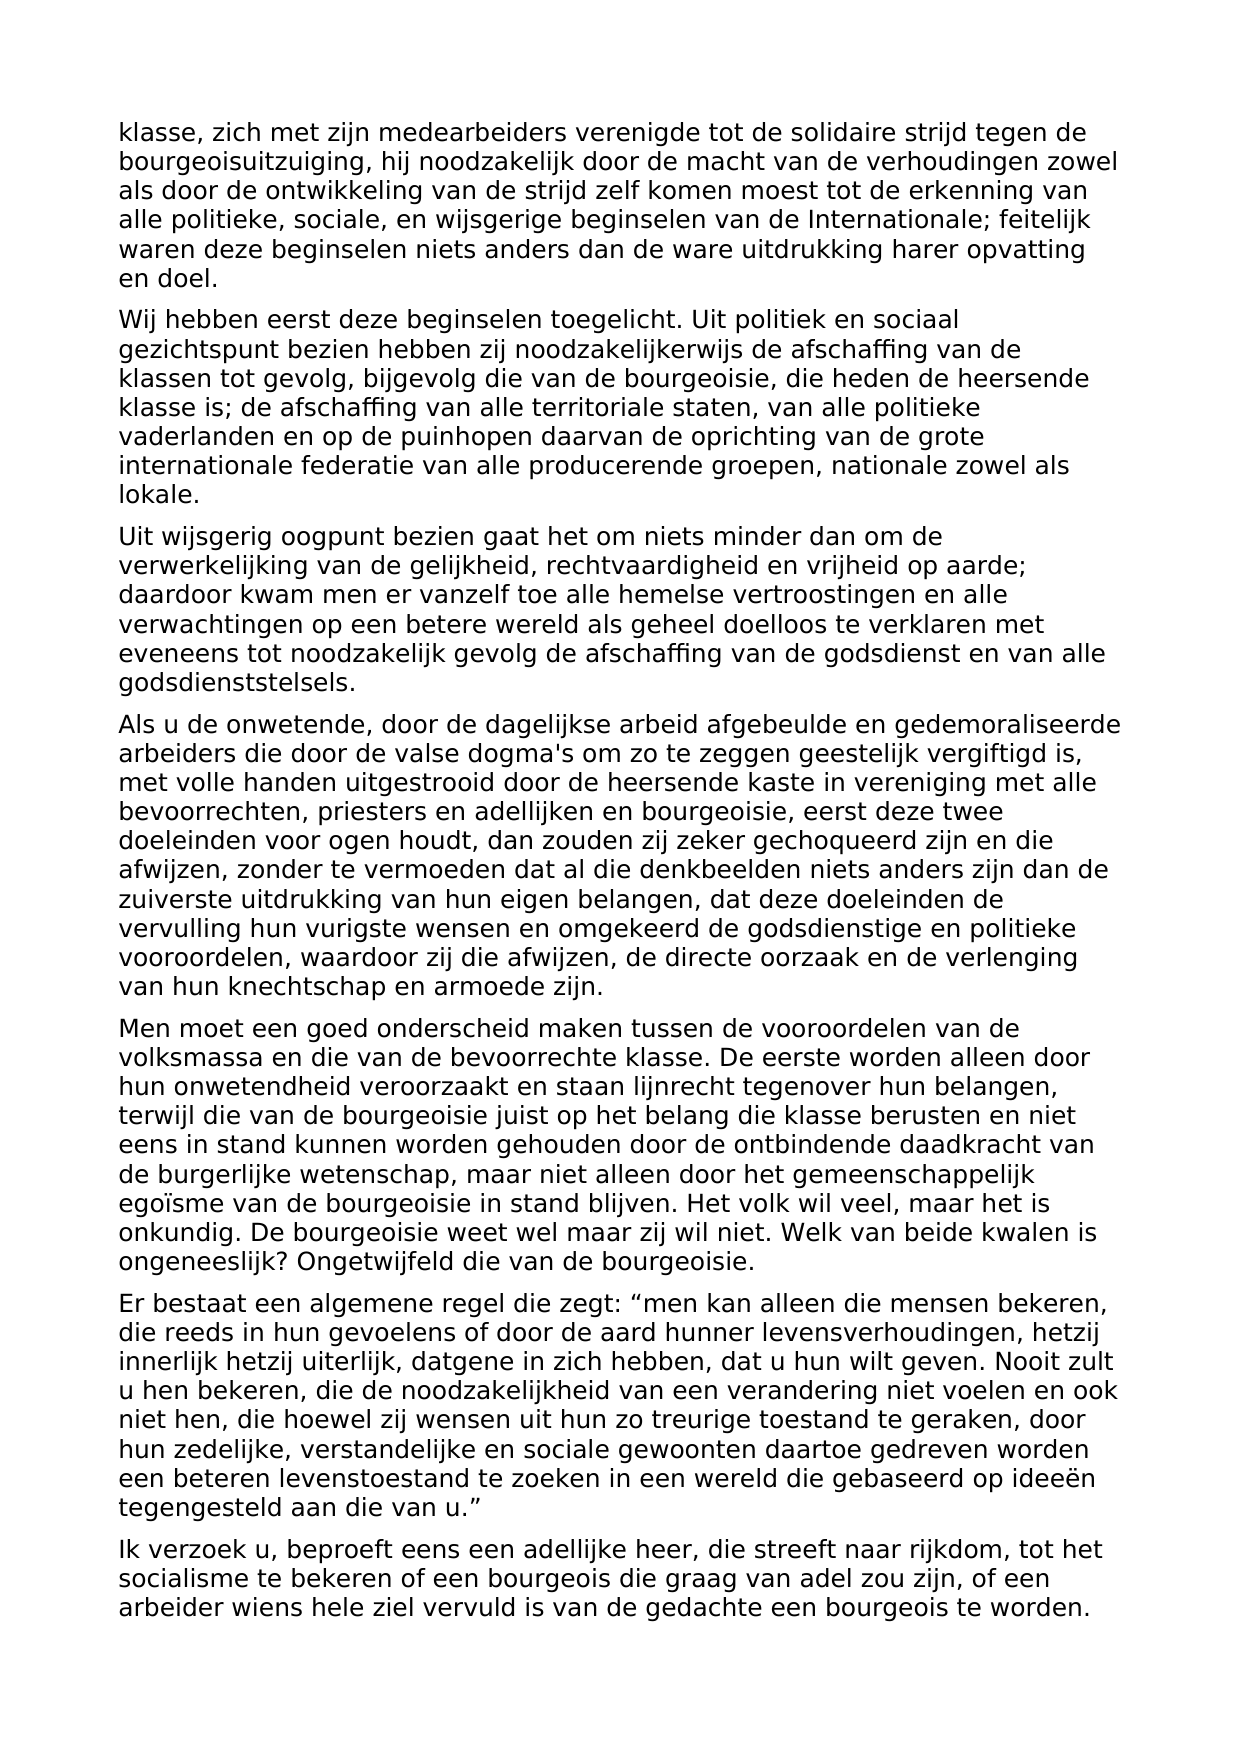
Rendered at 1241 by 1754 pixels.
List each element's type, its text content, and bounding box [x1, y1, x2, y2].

text Ik verzoek u, beproeft eens een adellijke heer, die streeft naar rijkdom, tot het socialisme te bekeren of een bourgeois die graag van adel zou zijn, of een arbeider wiens hele ziel vervuld is van de gedachte een bourgeois te worden. [118, 1535, 1122, 1622]
text Als u de onwetende, door de dagelijkse arbeid afgebeulde en gedemoraliseerde arbeiders die door de valse dogma's om zo te zeggen geestelijk vergiftigd is, met volle handen uitgestrooid door de heersende kaste in vereniging met alle bevoorrechten, priesters en adellijken en bourgeoisie, eerst deze twee doeleinden voor ogen houdt, dan zouden zij zeker gechoqueerd zijn en die afwijzen, zonder te vermoeden dat al die denkbeelden niets anders zijn dan de zuiverste uitdrukking van hun eigen belangen, dat deze doeleinden de vervulling hun vurigste wensen en omgekeerd de godsdienstige en politieke vooroordelen, waardoor zij die afwijzen, de directe oorzaak en de verlenging van hun knechtschap en armoede zijn. [118, 710, 1122, 1001]
text Men moet een goed onderscheid maken tussen de vooroordelen van de volksmassa en die van de bevoorrechte klasse. De eerste worden alleen door hun onwetendheid veroorzaakt en staan lijnrecht tegenover hun belangen, terwijl die van de bourgeoisie juist op het belang die klasse berusten en niet eens in stand kunnen worden gehouden door de ontbindende daadkracht van de burgerlijke wetenschap, maar niet alleen door het gemeenschappelijk egoïsme van de bourgeoisie in stand blijven. Het volk wil veel, maar het is onkundig. De bourgeoisie weet wel maar zij wil niet. Welk van beide kwalen is ongeneeslijk? Ongetwijfeld die van de bourgeoisie. [118, 1014, 1122, 1276]
text Uit wijsgerig oogpunt bezien gaat het om niets minder dan om de verwerkelijking van de gelijkheid, rechtvaardigheid en vrijheid op aarde; daardoor kwam men er vanzelf toe alle hemelse vertroostingen en alle verwachtingen op een betere wereld als geheel doelloos te verklaren met eveneens tot noodzakelijk gevolg de afschaffing van de godsdienst en van alle godsdienststelsels. [118, 522, 1122, 697]
text Er bestaat een algemene regel die zegt: “men kan alleen die mensen bekeren, die reeds in hun gevoelens of door de aard hunner levensverhoudingen, hetzij innerlijk hetzij uiterlijk, datgene in zich hebben, dat u hun wilt geven. Nooit zult u hen bekeren, die de noodzakelijkheid van een verandering niet voelen en ook niet hen, die hoewel zij wensen uit hun zo treurige toestand te geraken, door hun zedelijke, verstandelijke en sociale gewoonten daartoe gedreven worden een beteren levenstoestand te zoeken in een wereld die gebaseerd op ideeën tegengesteld aan die van u.” [118, 1289, 1122, 1522]
text klasse, zich met zijn medearbeiders verenigde tot de solidaire strijd tegen de bourgeoisuitzuiging, hij noodzakelijk door de macht van de verhoudingen zowel als door de ontwikkeling van de strijd zelf komen moest tot de erkenning van alle politieke, sociale, en wijsgerige beginselen van de Internationale; feitelijk waren deze beginselen niets anders dan de ware uitdrukking harer opvatting en doel. [118, 118, 1122, 293]
text Wij hebben eerst deze beginselen toegelicht. Uit politiek en sociaal gezichtspunt bezien hebben zij noodzakelijkerwijs de afschaffing van de klassen tot gevolg, bijgevolg die van de bourgeoisie, die heden de heersende klasse is; de afschaffing van alle territoriale staten, van alle politieke vaderlanden en op de puinhopen daarvan de oprichting van de grote internationale federatie van alle producerende groepen, nationale zowel als lokale. [118, 306, 1122, 510]
